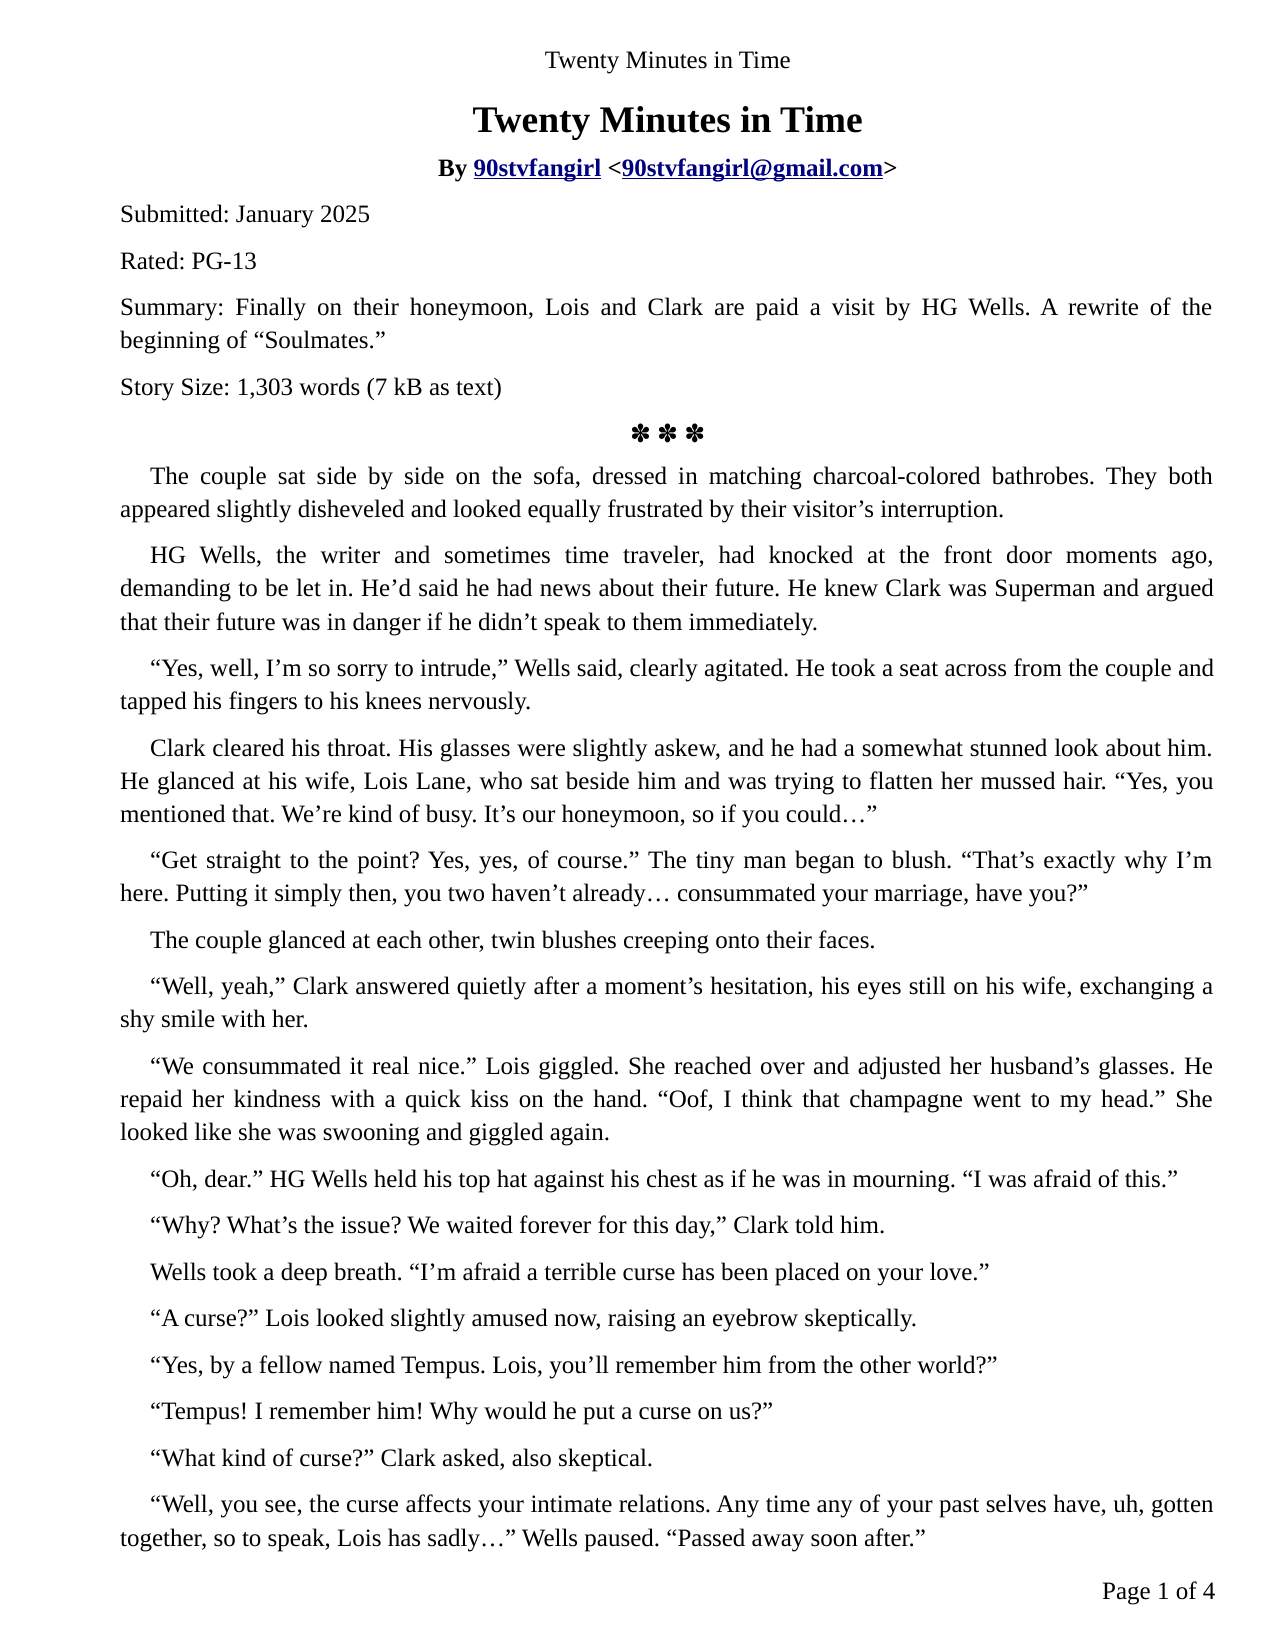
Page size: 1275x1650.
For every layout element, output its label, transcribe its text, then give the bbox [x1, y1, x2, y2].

text By 90stvfangirl <90stvfangirl@gmail.com> [120, 153, 1215, 182]
text “We consummated it real nice.” Lois giggled. She reached over and adjusted her husband’s glasses. He repaid her kindness with a quick kiss on the hand. “Oof, I think that champagne went to my head.” She looked like she was swooning and giggled again. [120, 1051, 1215, 1146]
text HG Wells, the writer and sometimes time traveler, had knocked at the front door moments ago, demanding to be let in. He’d said he had news about their future. He knew Clark was Superman and argued that their future was in danger if he didn’t speak to them immediately. [120, 541, 1215, 635]
text “Oh, dear.” HG Wells held his top hat against his chest as if he was in mourning. “I was afraid of this.” [120, 1164, 1215, 1192]
text Rated: PG-13 [120, 246, 1215, 275]
text “Well, yeah,” Clark answered quietly after a moment’s hesitation, his eyes still on his wife, exchanging a shy smile with her. [120, 971, 1215, 1033]
text Story Size: 1,303 words (7 kB as text) [120, 372, 1215, 401]
text “A curse?” Lois looked slightly amused now, raising an eyebrow skeptically. [120, 1303, 1215, 1332]
text “Yes, well, I’m so sorry to intrude,” Wells said, clearly agitated. He took a seat across from the couple and tapped his fingers to his knees nervously. [120, 653, 1215, 715]
text “Tempus! I remember him! Why would he put a curse on us?” [120, 1396, 1215, 1425]
text ✽ ✽ ✽ [120, 419, 1215, 447]
text The couple glanced at each other, twin blushes creeping onto their faces. [120, 925, 1215, 954]
text Submitted: January 2025 [120, 199, 1215, 228]
text “Get straight to the point? Yes, yes, of course.” The tiny man began to blush. “That’s exactly why I’m here. Putting it simply then, you two haven’t already… consummated your marriage, have you?” [120, 845, 1215, 907]
text “Yes, by a fellow named Tempus. Lois, you’ll remember him from the other world?” [120, 1350, 1215, 1379]
text “Well, you see, the curse affects your intimate relations. Any time any of your past selves have, uh, gotten together, so to speak, Lois has sadly…” Wells paused. “Passed away soon after.” [120, 1489, 1215, 1551]
text “What kind of curse?” Clark asked, also skeptical. [120, 1443, 1215, 1472]
text The couple sat side by side on the sofa, dressed in matching charcoal-colored bathrobes. They both appeared slightly disheveled and looked equally frustrated by their visitor’s interruption. [120, 461, 1215, 523]
title Twenty Minutes in Time [120, 98, 1215, 141]
text “Why? What’s the issue? We waited forever for this day,” Clark told him. [120, 1210, 1215, 1239]
text Wells took a deep breath. “I’m afraid a terrible curse has been placed on your love.” [120, 1257, 1215, 1286]
text Clark cleared his throat. His glasses were slightly askew, and he had a somewhat stunned look about him. He glanced at his wife, Lois Lane, who sat beside him and was trying to flatten her mussed hair. “Yes, you mentioned that. We’re kind of busy. It’s our honeymoon, so if you could…” [120, 733, 1215, 827]
text Summary: Finally on their honeymoon, Lois and Clark are paid a visit by HG Wells. A rewrite of the beginning of “Soulmates.” [120, 292, 1215, 354]
